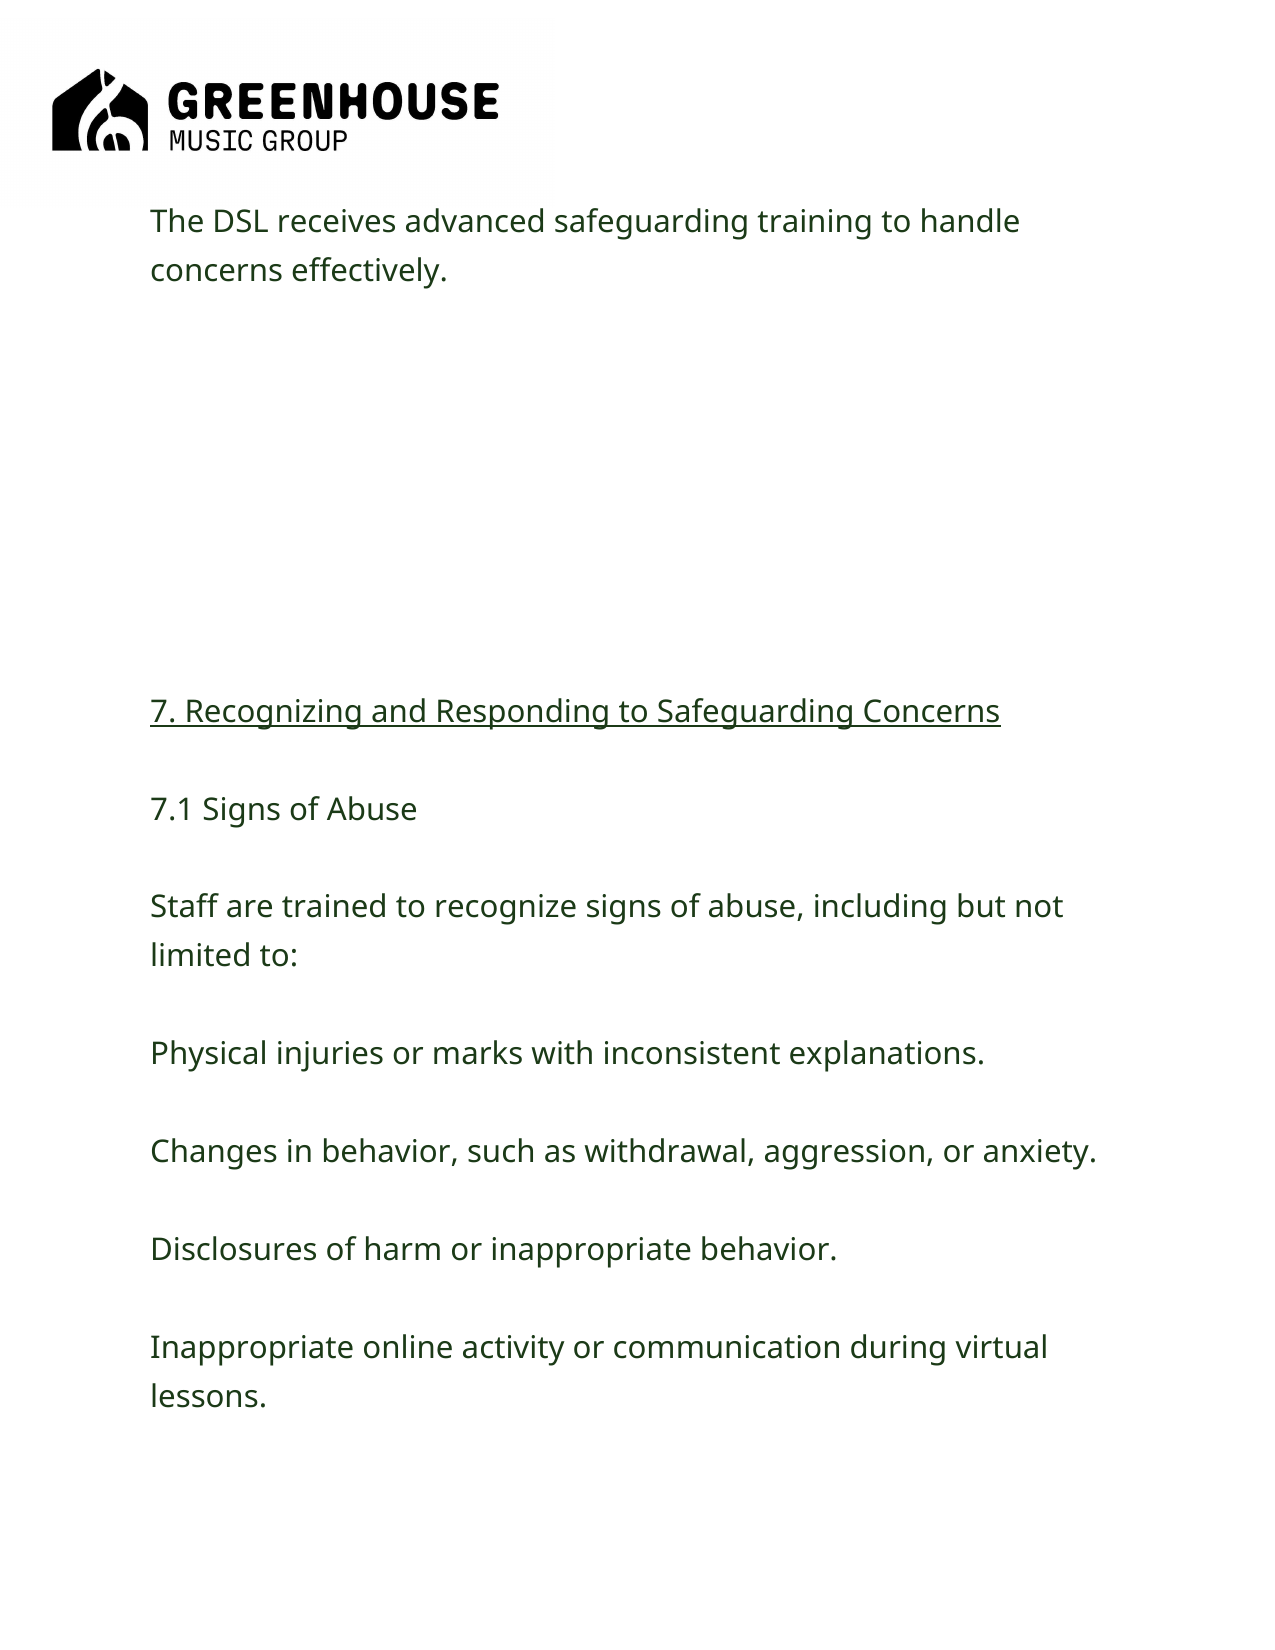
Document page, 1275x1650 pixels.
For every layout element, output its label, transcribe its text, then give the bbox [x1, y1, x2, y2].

text Disclosures of harm or inappropriate behavior. [150, 1227, 1125, 1270]
text The DSL receives advanced safeguarding training to handle concerns effectively. [150, 199, 1125, 291]
text 7.1 Signs of Abuse [150, 786, 1125, 829]
picture [0, 18, 556, 208]
text Inappropriate online activity or communication during virtual lessons. [150, 1325, 1125, 1417]
text Physical injuries or marks with inconsistent explanations. [150, 1031, 1125, 1074]
text Changes in behavior, such as withdrawal, aggression, or anxiety. [150, 1129, 1125, 1172]
text 7. Recognizing and Responding to Safeguarding Concerns [150, 688, 1125, 731]
text Staff are trained to recognize signs of abuse, including but not limited to: [150, 884, 1125, 976]
